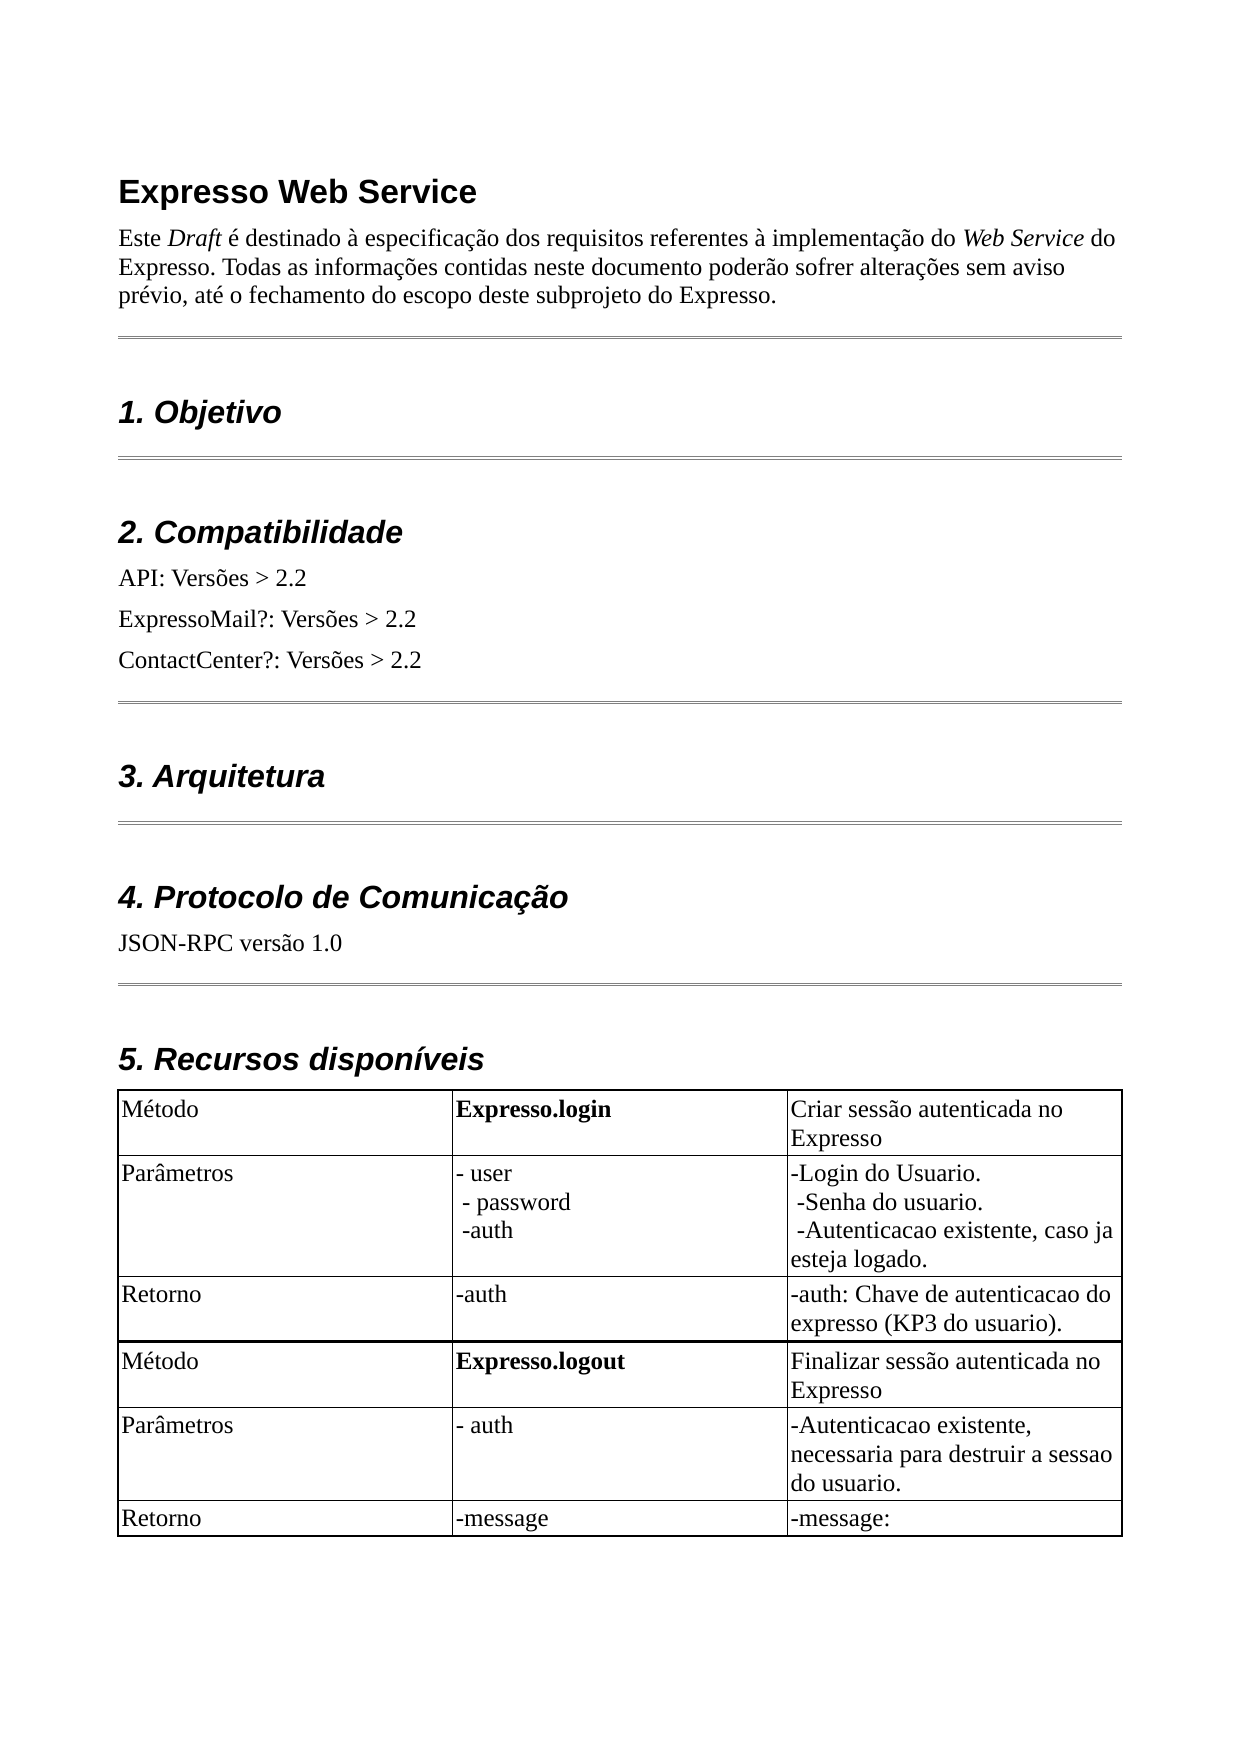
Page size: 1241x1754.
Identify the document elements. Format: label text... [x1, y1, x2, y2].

table_header Método [119, 1343, 452, 1407]
table_header Método [119, 1091, 452, 1154]
table_cell Parâmetros [119, 1408, 452, 1499]
text API: Versões > 2.2 [118, 563, 1122, 592]
table_cell - auth [453, 1408, 787, 1499]
table_cell Retorno [119, 1501, 452, 1535]
table_cell -auth [453, 1277, 787, 1340]
table_cell -auth: Chave de autenticacao do expresso (KP3 do usuario). [788, 1277, 1121, 1340]
table_header Finalizar sessão autenticada no Expresso [788, 1343, 1121, 1407]
table_cell -Autenticacao existente, necessaria para destruir a sessao do usuario. [788, 1408, 1121, 1499]
subtitle 1. Objetivo [118, 393, 1122, 430]
table_header Expresso.login [453, 1091, 787, 1154]
table_cell -Login do Usuario. -Senha do usuario. -Autenticacao existente, caso ja esteja logado. [788, 1156, 1121, 1276]
text Este Draft é destinado à especificação dos requisitos referentes à implementação do Web Service do Expresso. Todas as informações contidas neste documento poderão sofrer alterações sem aviso prévio, até o fechamento do escopo deste subprojeto do Expresso. [118, 223, 1122, 309]
table_cell -message [453, 1501, 787, 1535]
subtitle 3. Arquitetura [118, 758, 1122, 794]
table_cell Retorno [119, 1277, 452, 1340]
subtitle 2. Compatibilidade [118, 513, 1122, 550]
table_cell - user - password -auth [453, 1156, 787, 1276]
subtitle 4. Protocolo de Comunicação [118, 878, 1122, 915]
table_header Criar sessão autenticada no Expresso [788, 1091, 1121, 1154]
text ExpressoMail?: Versões > 2.2 [118, 604, 1122, 633]
subtitle 5. Recursos disponíveis [118, 1040, 1122, 1077]
table_header Expresso.logout [453, 1343, 787, 1407]
subtitle Expresso Web Service [118, 172, 1122, 211]
table_cell -message: [788, 1501, 1121, 1535]
table_cell Parâmetros [119, 1156, 452, 1276]
text JSON-RPC versão 1.0 [118, 928, 1122, 956]
text ContactCenter?: Versões > 2.2 [118, 645, 1122, 674]
